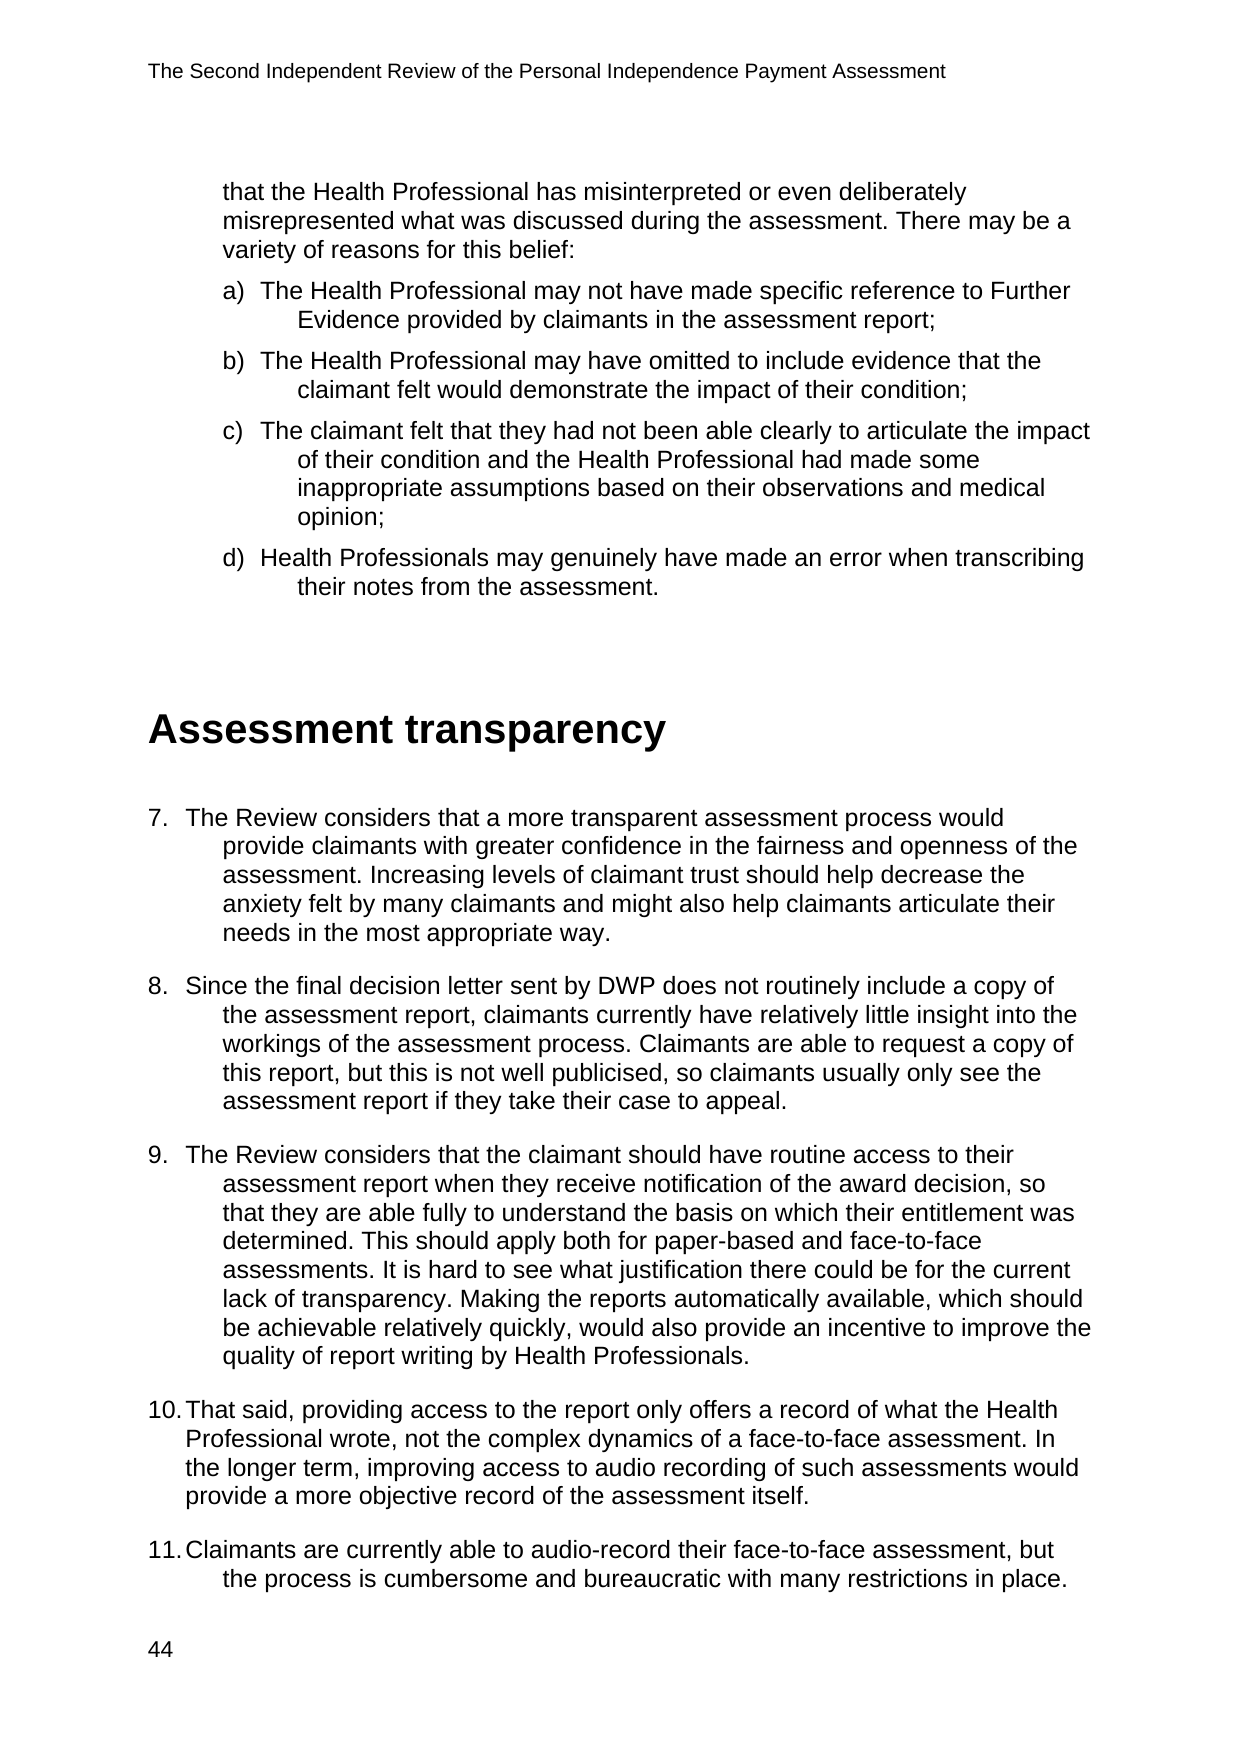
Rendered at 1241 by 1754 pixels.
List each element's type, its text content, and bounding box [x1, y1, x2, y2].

list Health Professionals may genuinely have made an error when transcribing their notes from the assessment. [222, 543, 1092, 601]
list Claimants are currently able to audio-record their face-to-face assessment, but the process is cumbersome and bureaucratic with many restrictions in place. [148, 1535, 1092, 1593]
list The claimant felt that they had not been able clearly to articulate the impact of their condition and the Health Professional had made some inappropriate assumptions based on their observations and medical opinion; [222, 416, 1092, 531]
list The Review considers that a more transparent assessment process would provide claimants with greater confidence in the fairness and openness of the assessment. Increasing levels of claimant trust should help decrease the anxiety felt by many claimants and might also help claimants articulate their needs in the most appropriate way. [148, 803, 1092, 946]
list The Health Professional may not have made specific reference to Further Evidence provided by claimants in the assessment report; [222, 276, 1092, 333]
list That said, providing access to the report only offers a record of what the Health Professional wrote, not the complex dynamics of a face-to-face assessment. In the longer term, improving access to audio recording of such assessments would provide a more objective record of the assessment itself. [148, 1395, 1092, 1510]
list The Health Professional may have omitted to include evidence that the claimant felt would demonstrate the impact of their condition; [222, 346, 1092, 403]
list The Review considers that the claimant should have routine access to their assessment report when they receive notification of the award decision, so that they are able fully to understand the basis on which their entitlement was determined. This should apply both for paper-based and face-to-face assessments. It is hard to see what justification there could be for the current lack of transparency. Making the reports automatically available, which should be achievable relatively quickly, would also provide an incentive to improve the quality of report writing by Health Professionals. [148, 1140, 1092, 1370]
list that the Health Professional has misinterpreted or even deliberately misrepresented what was discussed during the assessment. There may be a variety of reasons for this belief: [148, 177, 1092, 263]
subtitle Assessment transparency [148, 705, 1092, 753]
list Since the final decision letter sent by DWP does not routinely include a copy of the assessment report, claimants currently have relatively little insight into the workings of the assessment process. Claimants are able to request a copy of this report, but this is not well publicised, so claimants usually only see the assessment report if they take their case to appeal. [148, 971, 1092, 1115]
